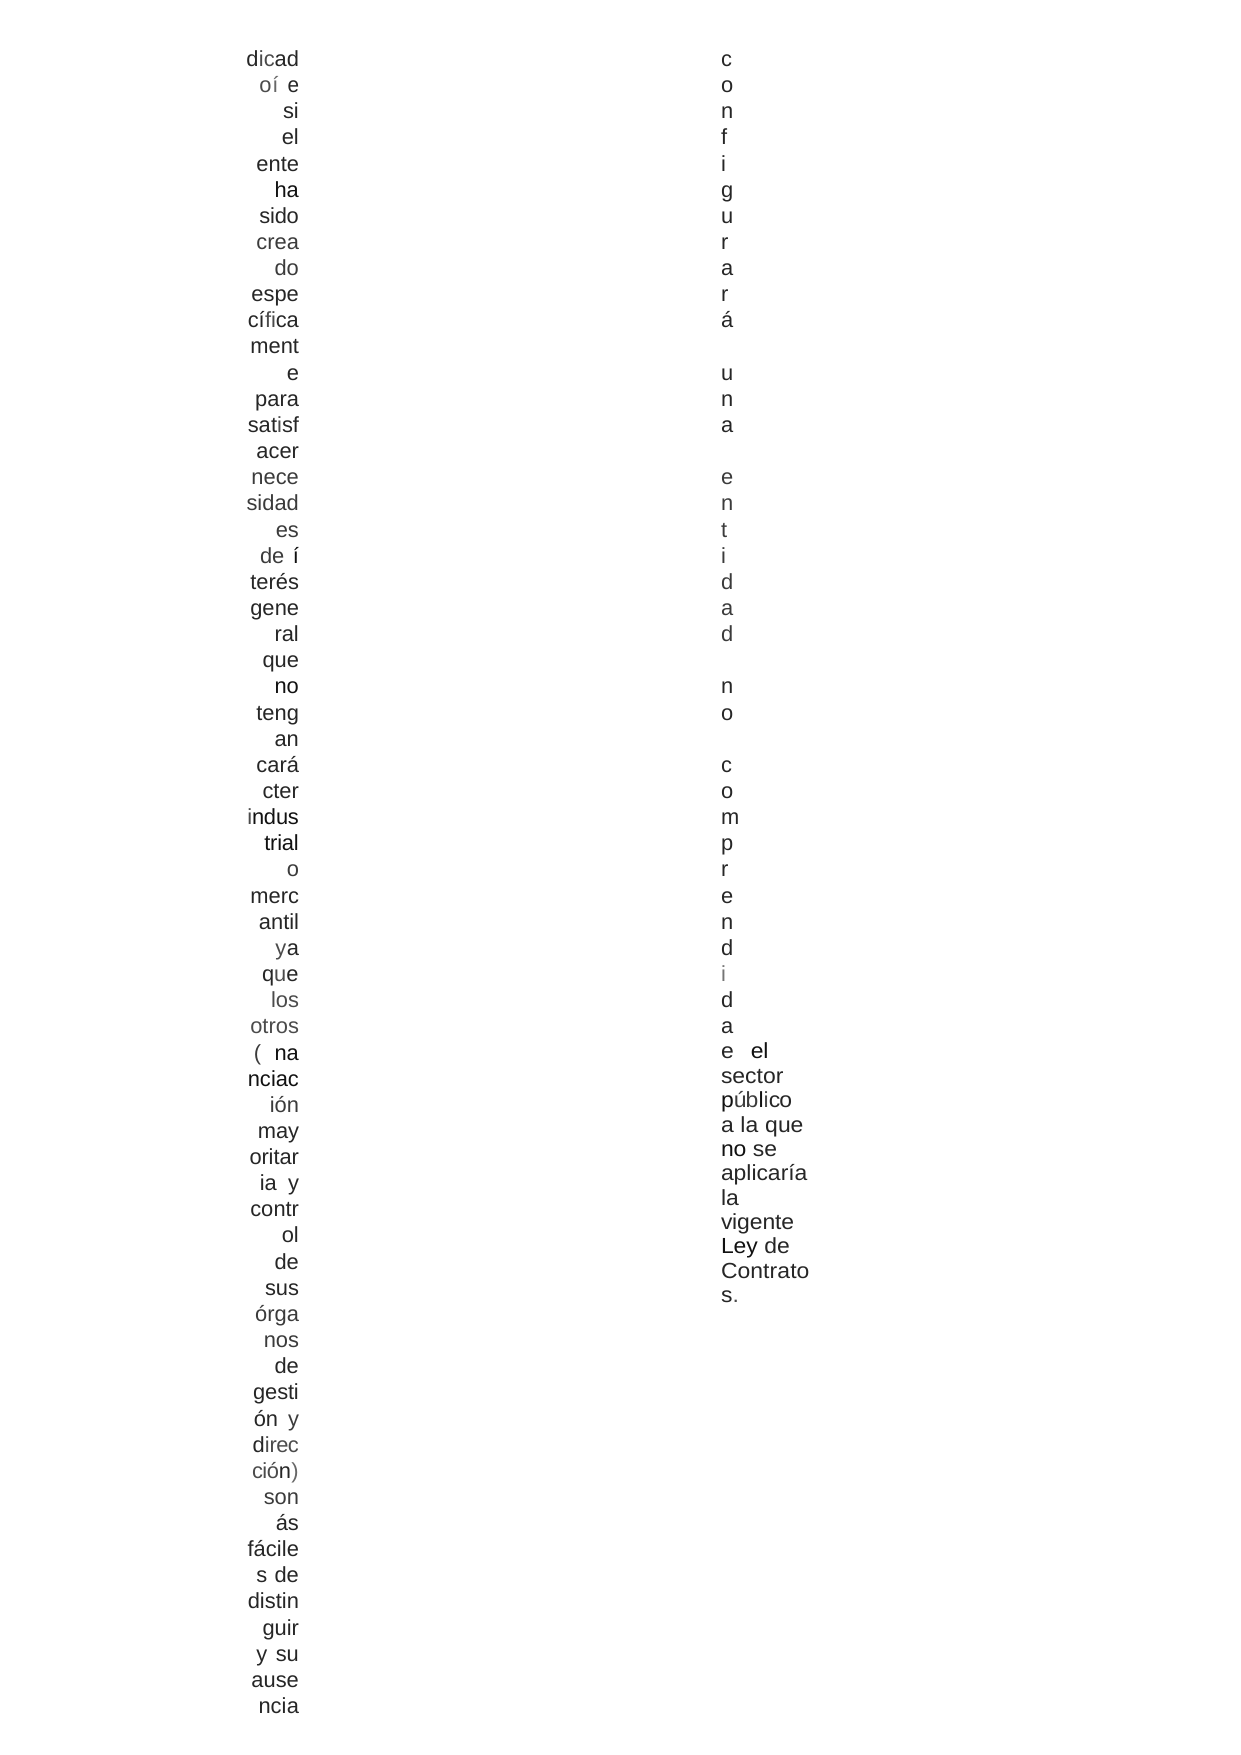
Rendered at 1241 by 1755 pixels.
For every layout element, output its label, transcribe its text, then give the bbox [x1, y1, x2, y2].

text El elemento esencial para determinar ia condición de puder adjudicadoí e si el ente ha sido creado específicamente para satisfacer necesidades de í terés general que no tengan carácter industrial o mercantil ya que los otros ( nanciación mayoritaria y control de sus órganos de gestión y dirección) son ás fáciles de distinguir y su ausencia configurará una entidad no comprendida [246, 46, 299, 1718]
text e el sector público a la que no se aplicaría la vigente Ley de Contratos. [721, 1039, 809, 1307]
